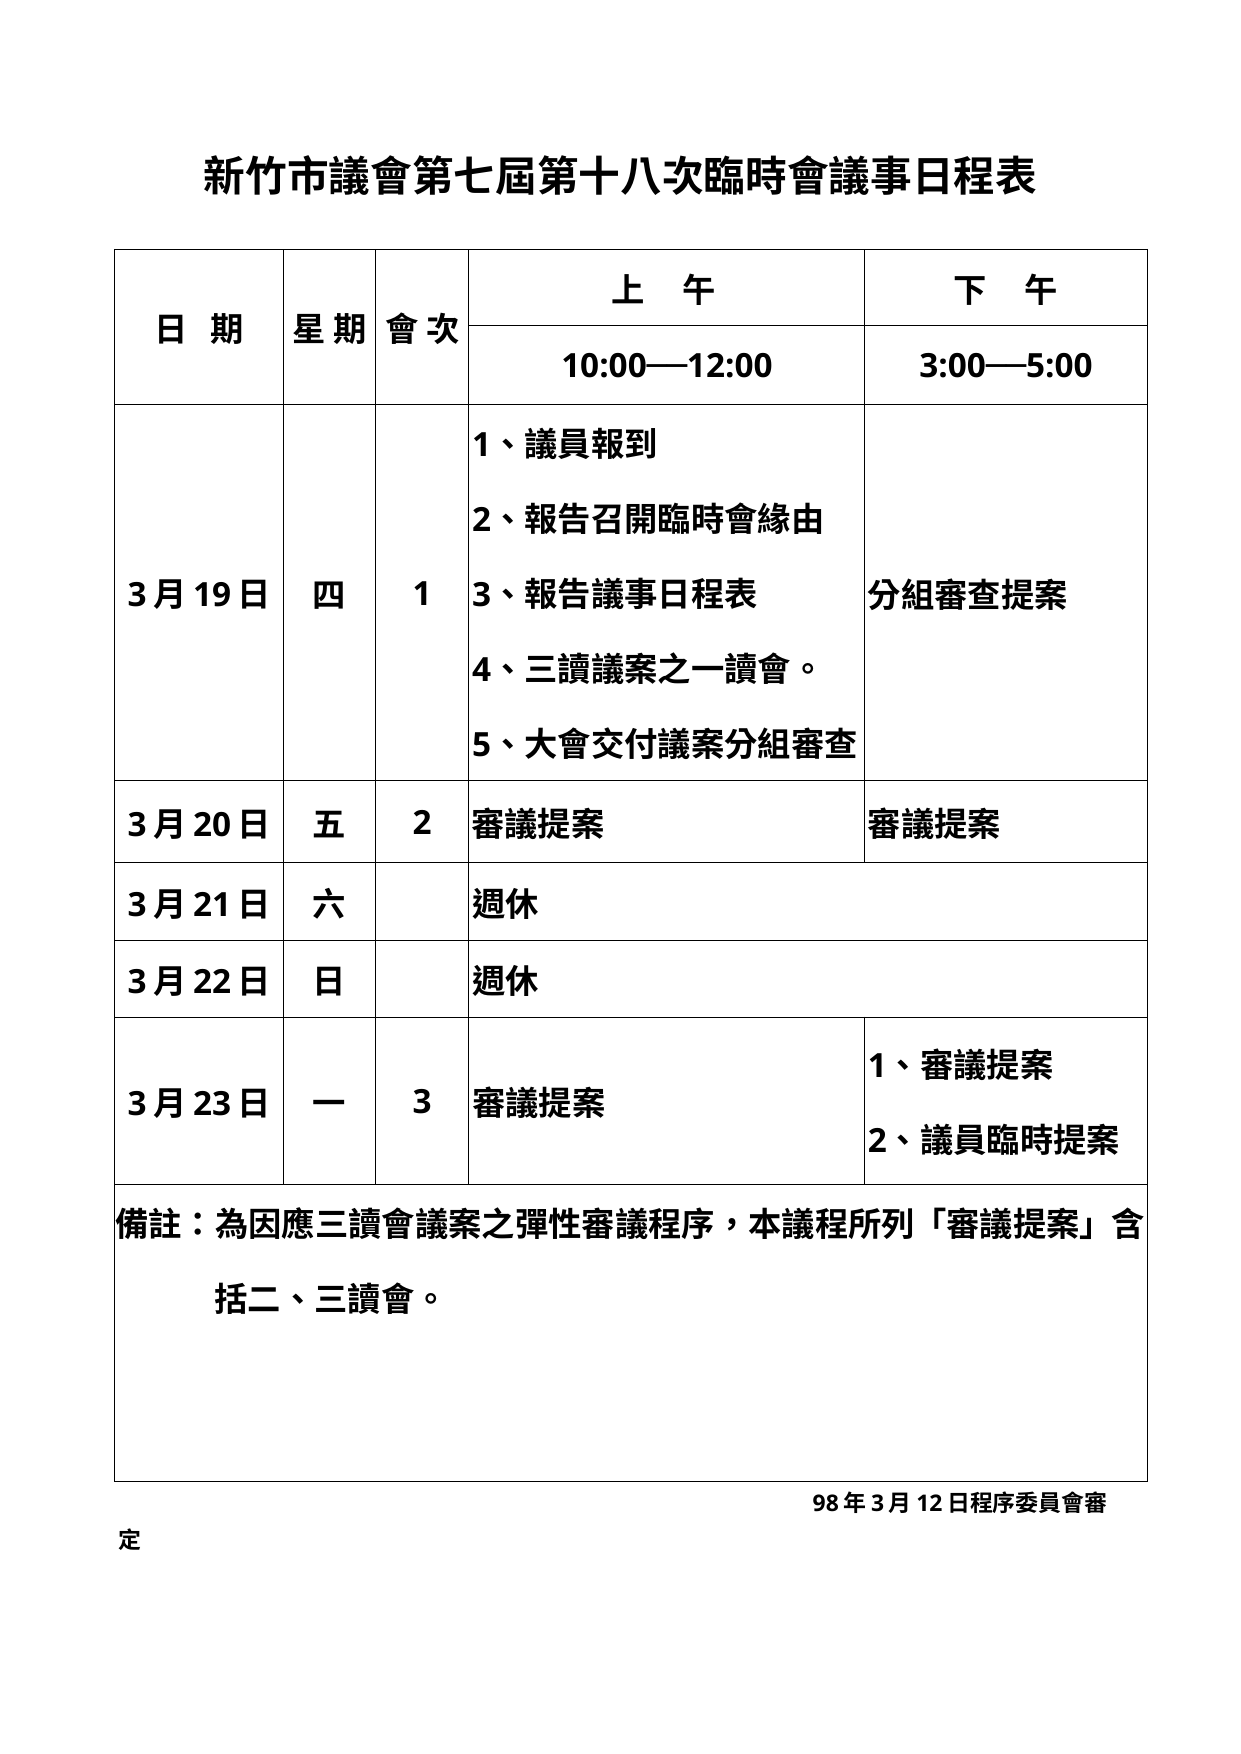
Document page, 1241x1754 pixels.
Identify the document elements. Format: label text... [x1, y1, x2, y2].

table_cell 備註：為因應三讀會議案之彈性審議程序，本議程所列「審議提案」含括二、三讀會。 [115, 1185, 1147, 1481]
table_cell 10:00──12:00 [469, 326, 864, 404]
table_header 下 午 [865, 250, 1147, 325]
table_cell 週休 [469, 863, 1147, 940]
table_cell 審議提案 [865, 781, 1147, 862]
table_header 日 期 [115, 250, 283, 404]
table_cell 審議提案 [469, 1018, 864, 1183]
table_cell 分組審查提案 [865, 405, 1147, 780]
table_cell [376, 863, 468, 940]
table_cell 五 [284, 781, 375, 862]
table_cell 3 [376, 1018, 468, 1183]
table_cell 日 [284, 941, 375, 1017]
table_header 星 期 [284, 250, 375, 404]
table_cell 審議提案 [469, 781, 864, 862]
table_cell 3月21日 [115, 863, 283, 940]
table_cell 週休 [469, 941, 1147, 1017]
table_cell 一 [284, 1018, 375, 1183]
table_cell 3月22日 [115, 941, 283, 1017]
table_header 會 次 [376, 250, 468, 404]
table_cell 1 [376, 405, 468, 780]
table_cell 3月23日 [115, 1018, 283, 1183]
table_cell 四 [284, 405, 375, 780]
table_cell 六 [284, 863, 375, 940]
table_cell 2 [376, 781, 468, 862]
text 98年3月12日程序委員會審定 [118, 1482, 1122, 1557]
table_cell 1、議員報到 2、報告召開臨時會緣由 3、報告議事日程表 4、三讀議案之一讀會。 5、大會交付議案分組審查 [469, 405, 864, 780]
table_cell 3月20日 [115, 781, 283, 862]
table_cell 1、審議提案 2、議員臨時提案 [865, 1018, 1147, 1183]
table_cell 3:00──5:00 [865, 326, 1147, 404]
table_cell [376, 941, 468, 1017]
table_cell 3月19日 [115, 405, 283, 780]
table_header 上 午 [469, 250, 864, 325]
text 新竹市議會第七屆第十八次臨時會議事日程表 [118, 136, 1122, 211]
